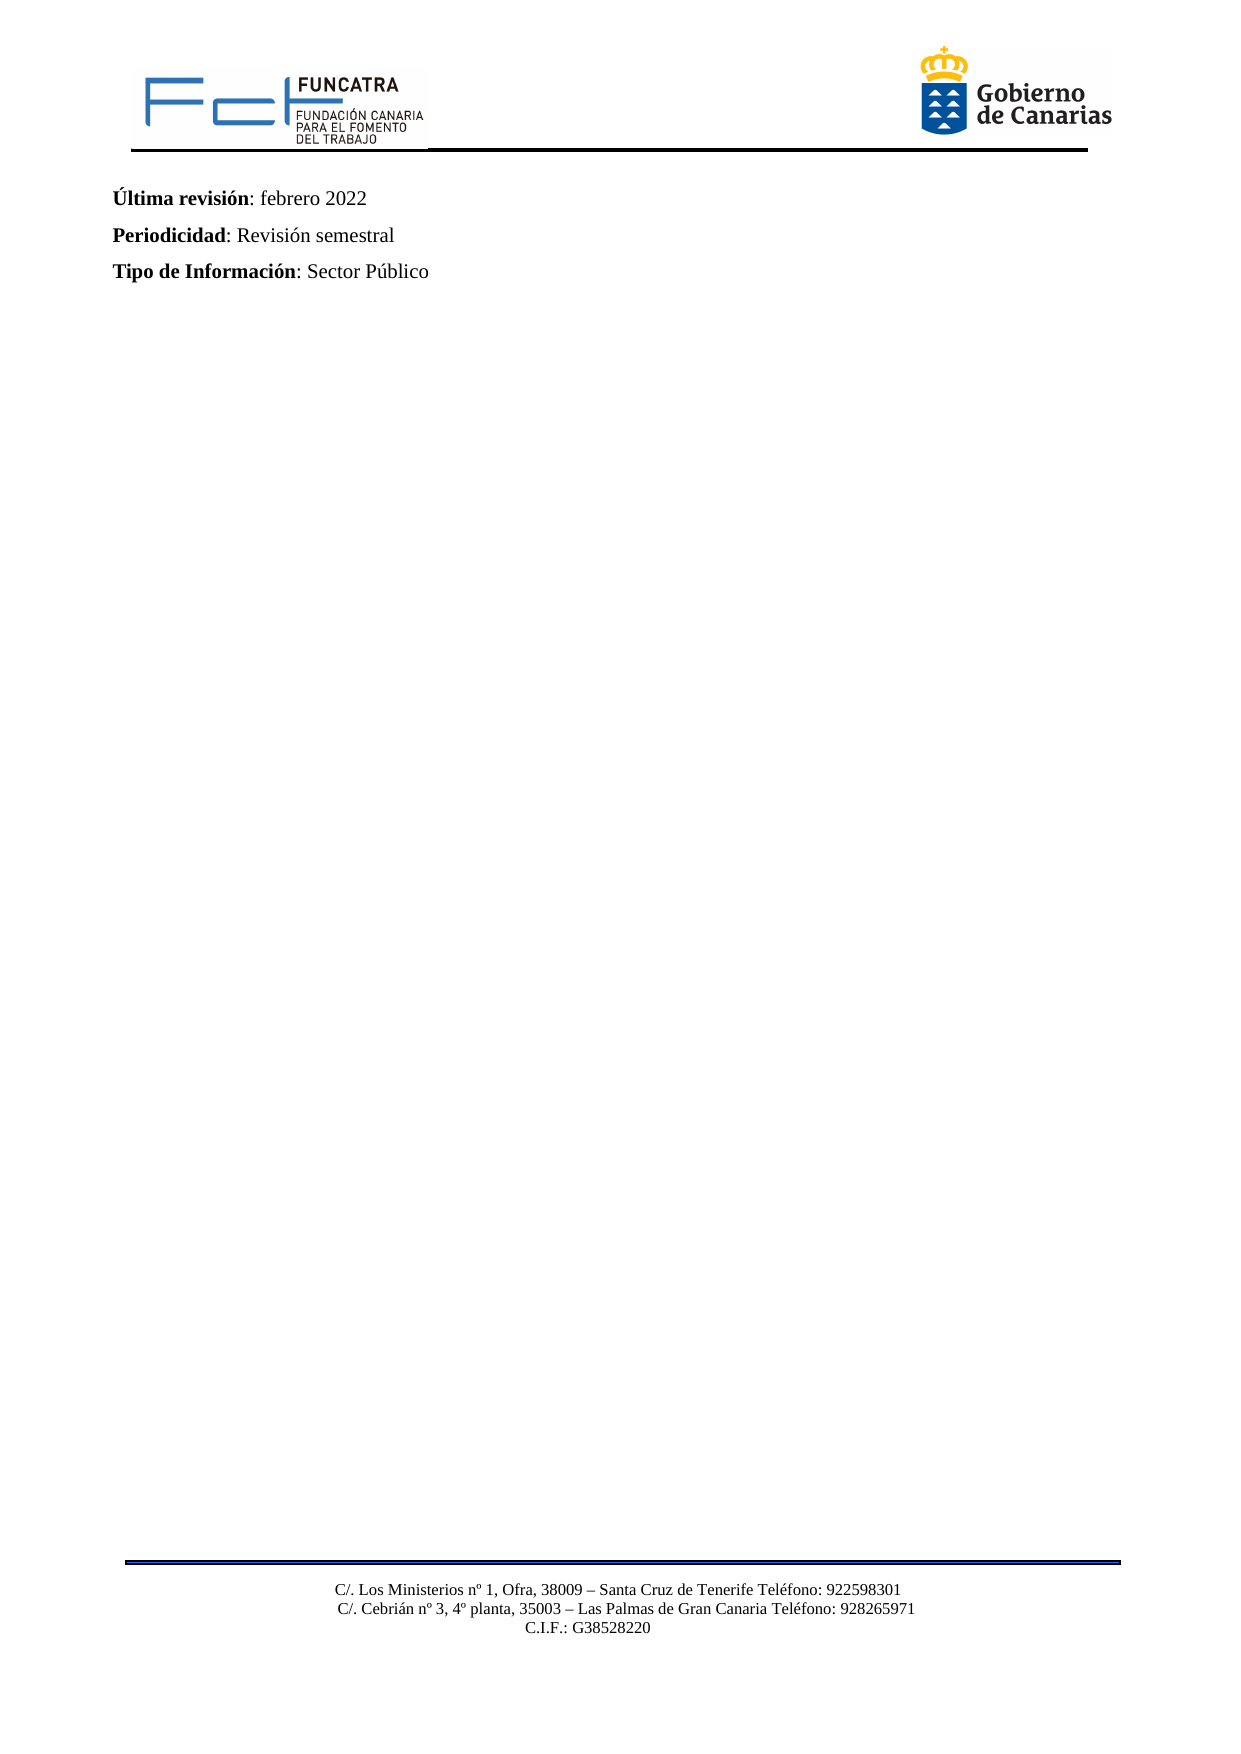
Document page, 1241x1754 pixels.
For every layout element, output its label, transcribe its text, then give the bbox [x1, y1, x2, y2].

text Última revisión: febrero 2022 [112, 186, 1128, 210]
text Periodicidad: Revisión semestral [112, 223, 1128, 247]
text Tipo de Información: Sector Público [112, 259, 1128, 283]
